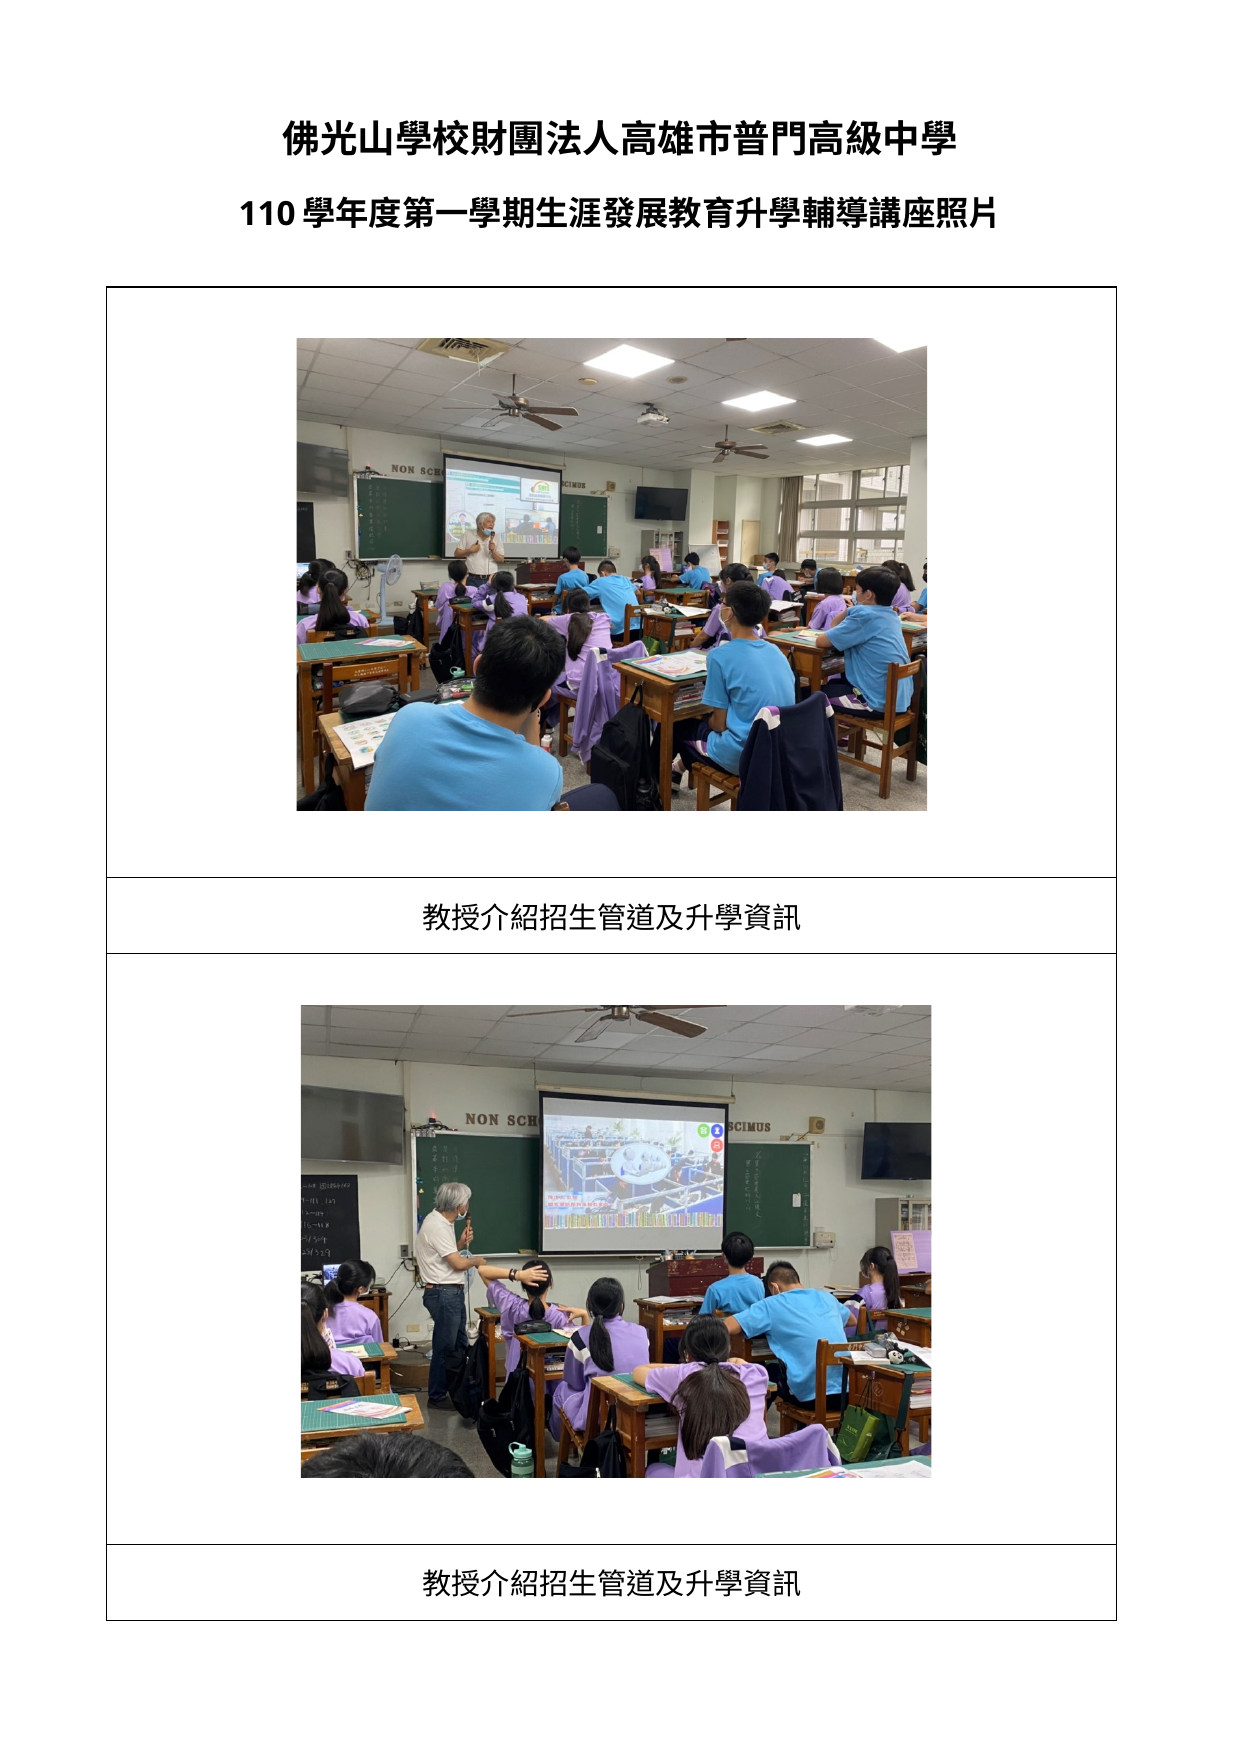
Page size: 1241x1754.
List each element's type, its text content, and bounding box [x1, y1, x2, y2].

table_cell 教授介紹招生管道及升學資訊 [107, 878, 1116, 953]
picture [300, 1005, 932, 1478]
table_cell [107, 954, 1116, 1543]
text 110學年度第一學期生涯發展教育升學輔導講座照片 [118, 174, 1122, 249]
table_header [107, 288, 1116, 877]
table_cell 教授介紹招生管道及升學資訊 [107, 1545, 1116, 1619]
picture [296, 338, 928, 811]
text 佛光山學校財團法人高雄市普門高級中學 [118, 99, 1122, 174]
